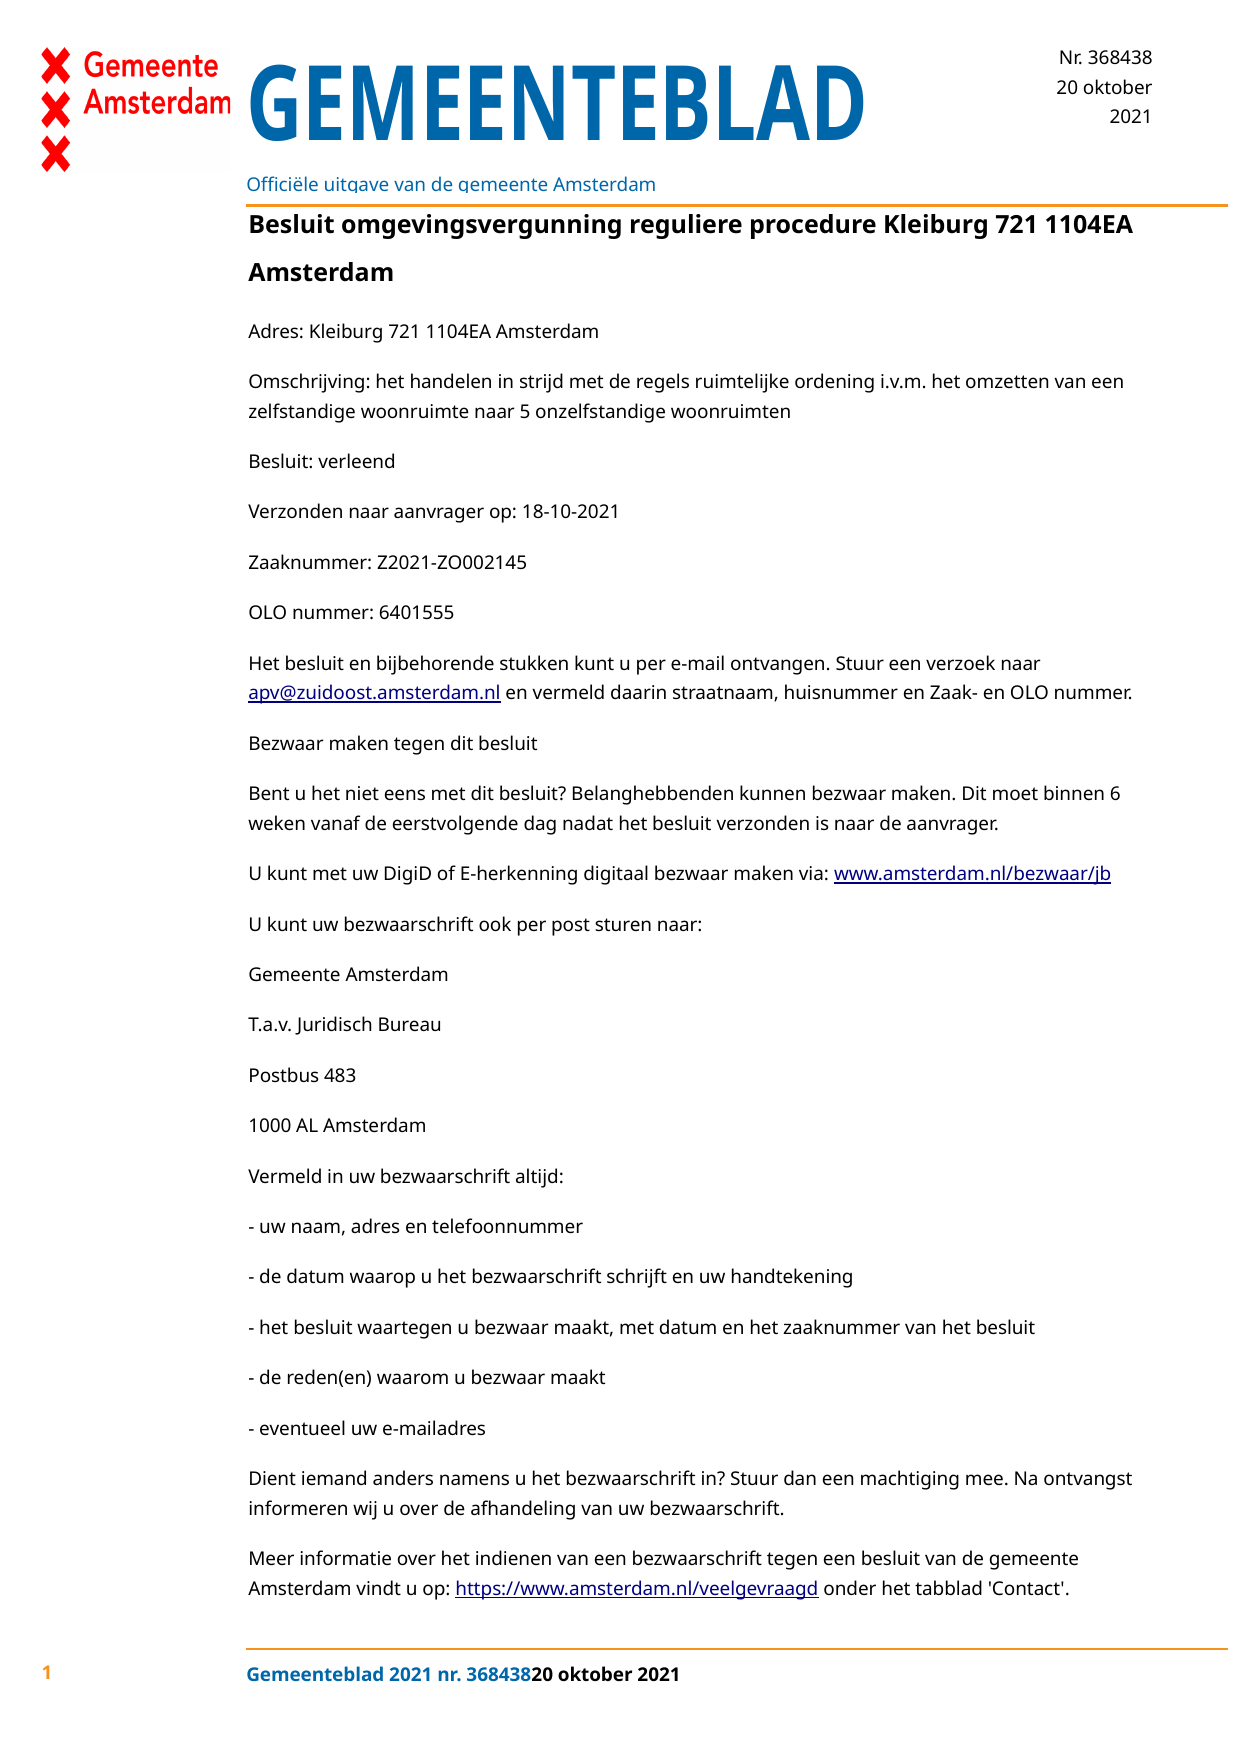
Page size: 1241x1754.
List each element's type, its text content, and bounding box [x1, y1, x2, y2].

text U kunt met uw DigiD of E-herkenning digitaal bezwaar maken via: www.amsterdam.nl/bezwaar/jb [248, 860, 1152, 886]
text Besluit omgevingsvergunning reguliere procedure Kleiburg 721 1104EA Amsterdam [248, 207, 1152, 288]
text - eventueel uw e-mailadres [248, 1415, 1152, 1441]
text OLO nummer: 6401555 [248, 599, 1152, 625]
picture [41, 47, 231, 172]
text U kunt uw bezwaarschrift ook per post sturen naar: [248, 911, 1152, 937]
text Verzonden naar aanvrager op: 18-10-2021 [248, 499, 1152, 524]
text Dient iemand anders namens u het bezwaarschrift in? Stuur dan een machtiging mee. Na ontvangst informeren wij u over de afhandeling van uw bezwaarschrift. [248, 1465, 1152, 1521]
text Bezwaar maken tegen dit besluit [248, 730, 1152, 756]
text Besluit: verleend [248, 448, 1152, 474]
text - de datum waarop u het bezwaarschrift schrijft en uw handtekening [248, 1264, 1152, 1289]
text Het besluit en bijbehorende stukken kunt u per e-mail ontvangen. Stuur een verzoek naar apv@zuidoost.amsterdam.nl en vermeld daarin straatnaam, huisnummer en Zaak- en OLO nummer. [248, 650, 1152, 705]
text Omschrijving: het handelen in strijd met de regels ruimtelijke ordening i.v.m. het omzetten van een zelfstandige woonruimte naar 5 onzelfstandige woonruimten [248, 368, 1152, 424]
text Meer informatie over het indienen van een bezwaarschrift tegen een besluit van de gemeente Amsterdam vindt u op: https://www.amsterdam.nl/veelgevraagd onder het tabblad 'Contact'. [248, 1545, 1152, 1601]
text - de reden(en) waarom u bezwaar maakt [248, 1364, 1152, 1390]
text - uw naam, adres en telefoonnummer [248, 1213, 1152, 1239]
text Bent u het niet eens met dit besluit? Belanghebbenden kunnen bezwaar maken. Dit moet binnen 6 weken vanaf de eerstvolgende dag nadat het besluit verzonden is naar de aanvrager. [248, 780, 1152, 836]
text Postbus 483 [248, 1062, 1152, 1088]
text Vermeld in uw bezwaarschrift altijd: [248, 1163, 1152, 1189]
text - het besluit waartegen u bezwaar maakt, met datum en het zaaknummer van het besluit [248, 1314, 1152, 1340]
text Zaaknummer: Z2021-ZO002145 [248, 549, 1152, 575]
text Adres: Kleiburg 721 1104EA Amsterdam [248, 318, 1152, 344]
text 1000 AL Amsterdam [248, 1112, 1152, 1138]
text T.a.v. Juridisch Bureau [248, 1012, 1152, 1037]
text Gemeente Amsterdam [248, 961, 1152, 987]
